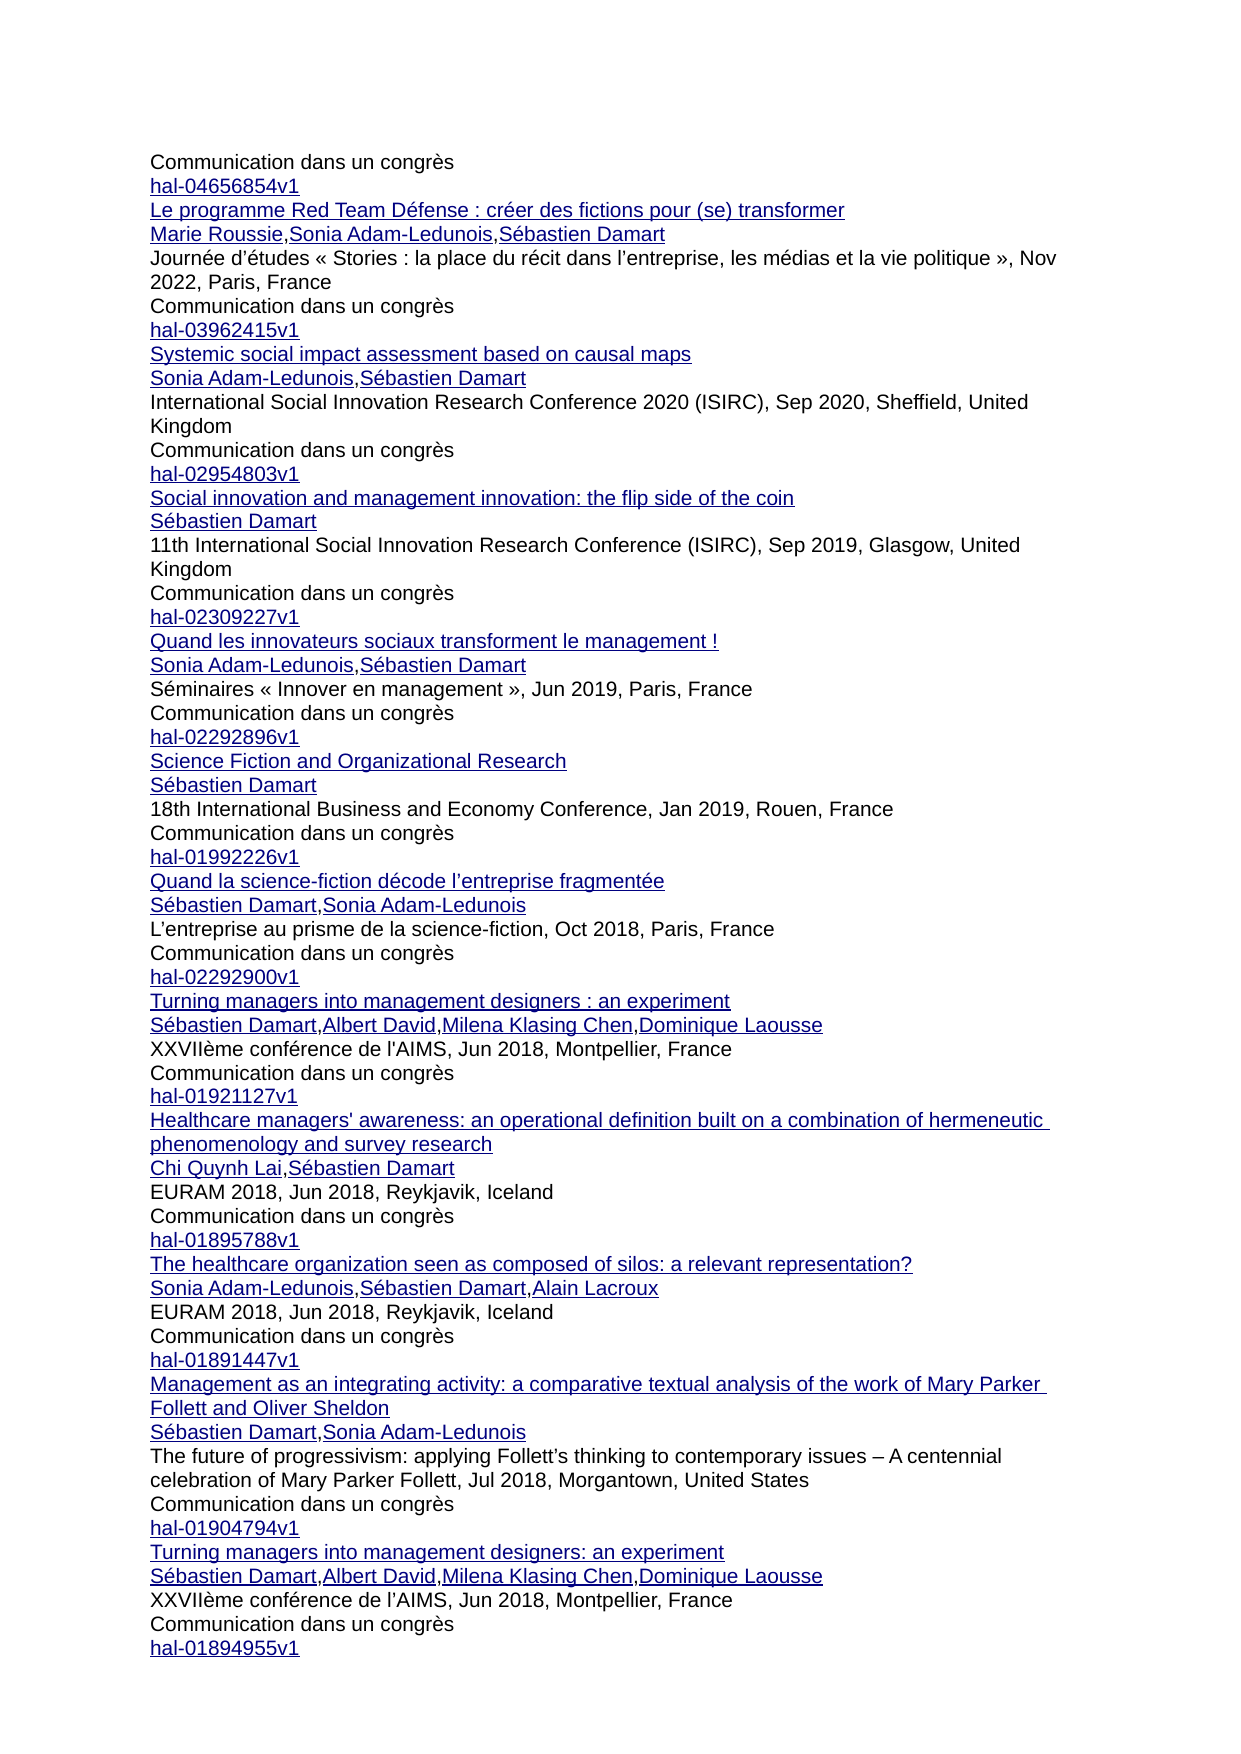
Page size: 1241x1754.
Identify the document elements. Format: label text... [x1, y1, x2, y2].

table_cell Science Fiction and Organizational Research Sébastien Damart 18th International Business and Economy Conference, Jan 2019, Rouen, France Communication dans un congrès hal-01992226v1 [150, 749, 1090, 869]
table_cell Management as an integrating activity: a comparative textual analysis of the work of Mary Parker Follett and Oliver Sheldon Sébastien Damart,Sonia Adam-Ledunois The future of progressivism: applying Follett’s thinking to contemporary issues – A centennial celebration of Mary Parker Follett, Jul 2018, Morgantown, United States Communication dans un congrès hal-01904794v1 [150, 1372, 1090, 1539]
table_cell Systemic social impact assessment based on causal maps Sonia Adam-Ledunois,Sébastien Damart International Social Innovation Research Conference 2020 (ISIRC), Sep 2020, Sheffield, United Kingdom Communication dans un congrès hal-02954803v1 [150, 342, 1090, 485]
table_cell Social innovation and management innovation: the flip side of the coin Sébastien Damart 11th International Social Innovation Research Conference (ISIRC), Sep 2019, Glasgow, United Kingdom Communication dans un congrès hal-02309227v1 [150, 485, 1090, 629]
table_cell The healthcare organization seen as composed of silos: a relevant representation? Sonia Adam-Ledunois,Sébastien Damart,Alain Lacroux EURAM 2018, Jun 2018, Reykjavik, Iceland Communication dans un congrès hal-01891447v1 [150, 1252, 1090, 1372]
table_cell Turning managers into management designers: an experiment Sébastien Damart,Albert David,Milena Klasing Chen,Dominique Laousse XXVIIème conférence de l’AIMS, Jun 2018, Montpellier, France Communication dans un congrès hal-01894955v1 [150, 1540, 1090, 1659]
table_cell Le programme Red Team Défense : créer des fictions pour (se) transformer Marie Roussie,Sonia Adam-Ledunois,Sébastien Damart Journée d’études « Stories : la place du récit dans l’entreprise, les médias et la vie politique », Nov 2022, Paris, France Communication dans un congrès hal-03962415v1 [150, 198, 1090, 342]
table_cell Communication dans un congrès hal-04656854v1 [150, 150, 1090, 198]
table_cell Turning managers into management designers : an experiment Sébastien Damart,Albert David,Milena Klasing Chen,Dominique Laousse XXVIIème conférence de l'AIMS, Jun 2018, Montpellier, France Communication dans un congrès hal-01921127v1 [150, 989, 1090, 1108]
table_cell Healthcare managers' awareness: an operational definition built on a combination of hermeneutic phenomenology and survey research Chi Quynh Lai,Sébastien Damart EURAM 2018, Jun 2018, Reykjavik, Iceland Communication dans un congrès hal-01895788v1 [150, 1108, 1090, 1252]
table_cell Quand les innovateurs sociaux transforment le management ! Sonia Adam-Ledunois,Sébastien Damart Séminaires « Innover en management », Jun 2019, Paris, France Communication dans un congrès hal-02292896v1 [150, 629, 1090, 749]
table_cell Quand la science-fiction décode l’entreprise fragmentée Sébastien Damart,Sonia Adam-Ledunois L’entreprise au prisme de la science-fiction, Oct 2018, Paris, France Communication dans un congrès hal-02292900v1 [150, 869, 1090, 988]
